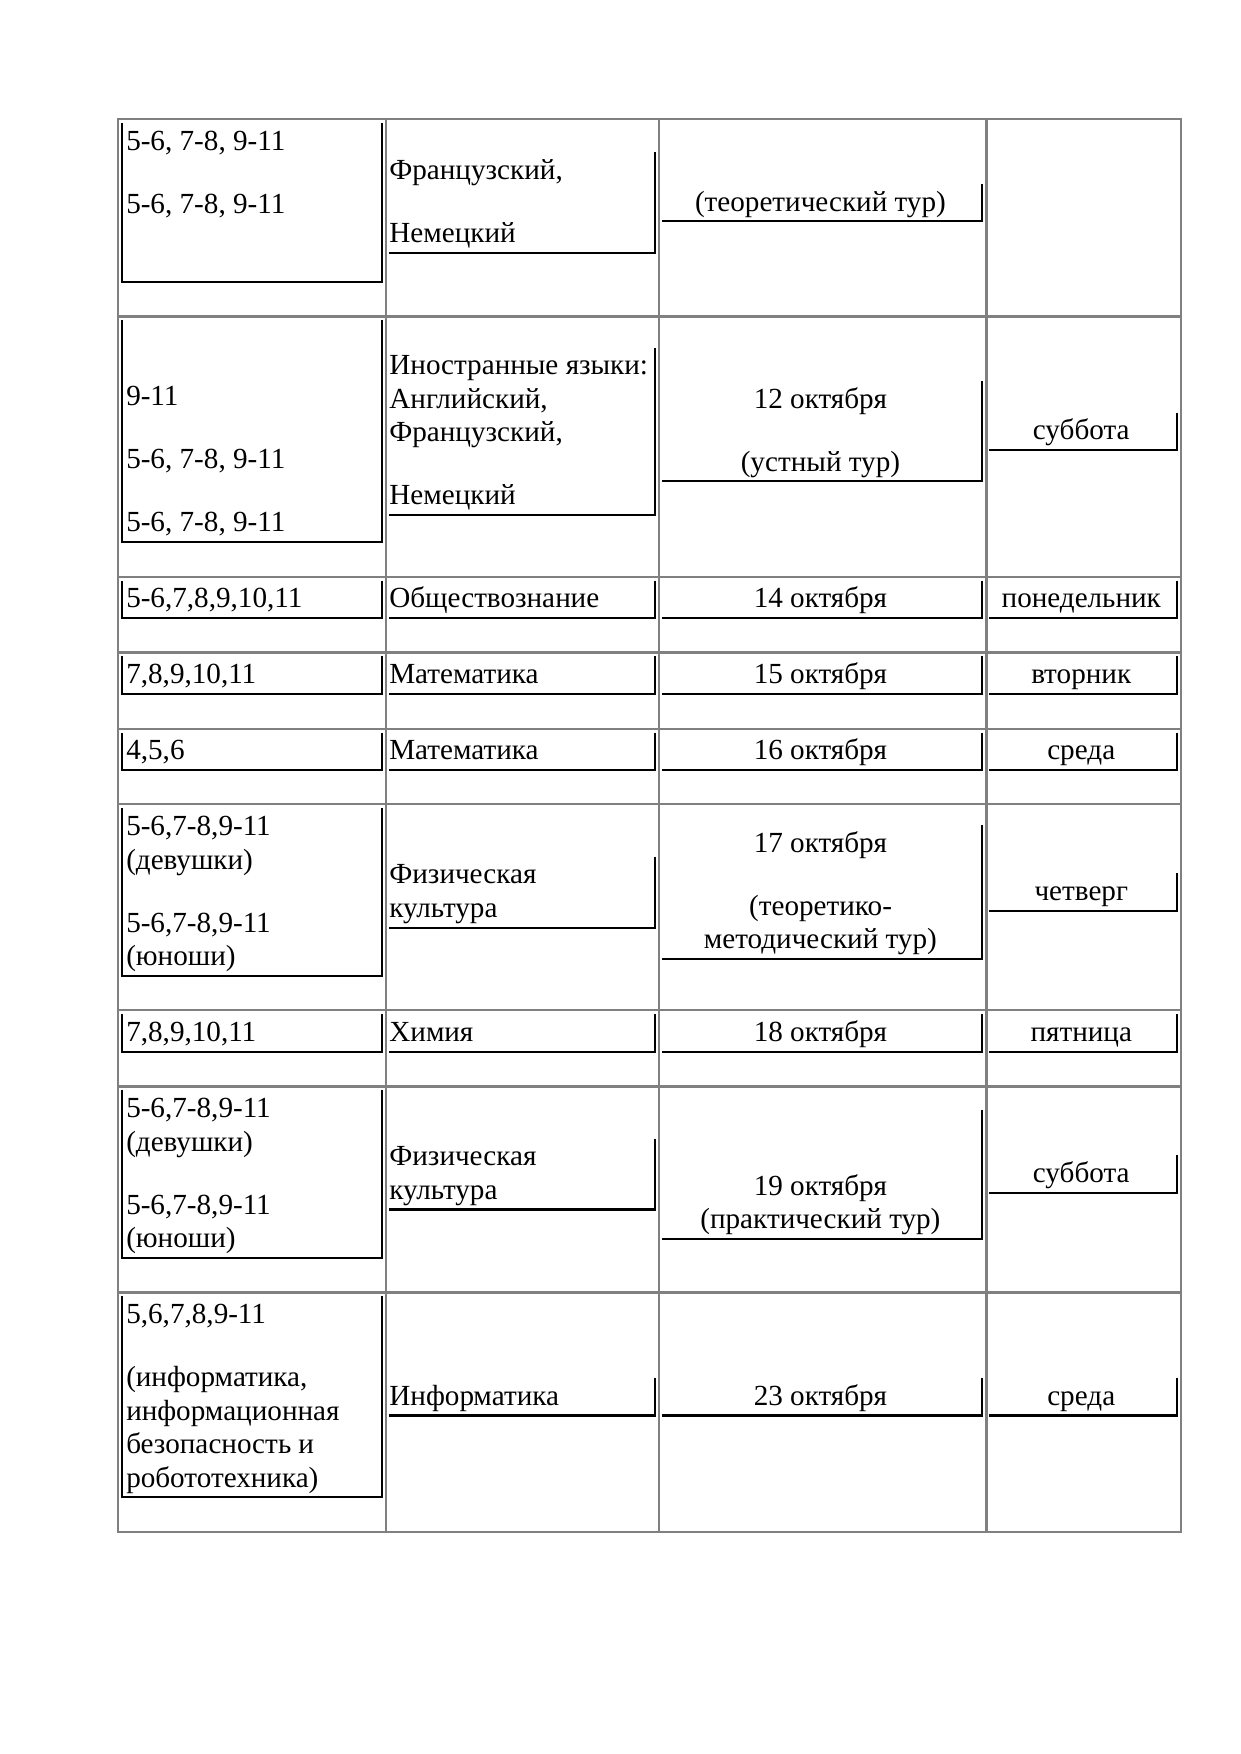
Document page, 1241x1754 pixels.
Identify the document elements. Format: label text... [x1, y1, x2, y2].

table_cell 5-6,7-8,9-11 (девушки) 5-6,7-8,9-11 (юноши) [119, 805, 385, 1009]
table_cell 17 октября (теоретико-методический тур) [660, 805, 985, 1009]
table_cell Физическая культура [387, 1088, 658, 1291]
table_cell (теоретический тур) [660, 120, 985, 315]
table_cell 7,8,9,10,11 [119, 1011, 385, 1085]
table_cell суббота [988, 1088, 1180, 1291]
table_cell 9-11 5-6, 7-8, 9-11 5-6, 7-8, 9-11 [119, 318, 385, 576]
table_cell Физическая культура [387, 805, 658, 1009]
table_cell 5-6,7-8,9-11 (девушки) 5-6,7-8,9-11 (юноши) [119, 1088, 385, 1291]
table_cell вторник [988, 654, 1180, 727]
table_cell 4,5,6 [119, 730, 385, 803]
table_cell Математика [387, 730, 658, 803]
table_cell среда [988, 1294, 1180, 1531]
table_cell 14 октября [660, 578, 985, 651]
table_cell Французский, Немецкий [387, 120, 658, 315]
table_cell 5-6,7,8,9,10,11 [119, 578, 385, 651]
table_cell Математика [387, 654, 658, 727]
table_cell понедельник [988, 578, 1180, 651]
table_cell 23 октября [660, 1294, 985, 1531]
table_cell 19 октября (практический тур) [660, 1088, 985, 1291]
table_cell пятница [988, 1011, 1180, 1085]
table_cell суббота [988, 318, 1180, 576]
table_cell [988, 120, 1180, 315]
table_cell 5,6,7,8,9-11 (информатика, информационная безопасность и робототехника) [119, 1294, 385, 1531]
table_cell 15 октября [660, 654, 985, 727]
table_cell Химия [387, 1011, 658, 1085]
table_cell Обществознание [387, 578, 658, 651]
table_cell 12 октября (устный тур) [660, 318, 985, 576]
table_cell 16 октября [660, 730, 985, 803]
table_cell среда [988, 730, 1180, 803]
table_cell Иностранные языки: Английский, Французский, Немецкий [387, 318, 658, 576]
table_cell 18 октября [660, 1011, 985, 1085]
table_cell 7,8,9,10,11 [119, 654, 385, 727]
table_cell Информатика [387, 1294, 658, 1531]
table_cell четверг [988, 805, 1180, 1009]
table_cell 5-6, 7-8, 9-11 5-6, 7-8, 9-11 [119, 120, 385, 315]
